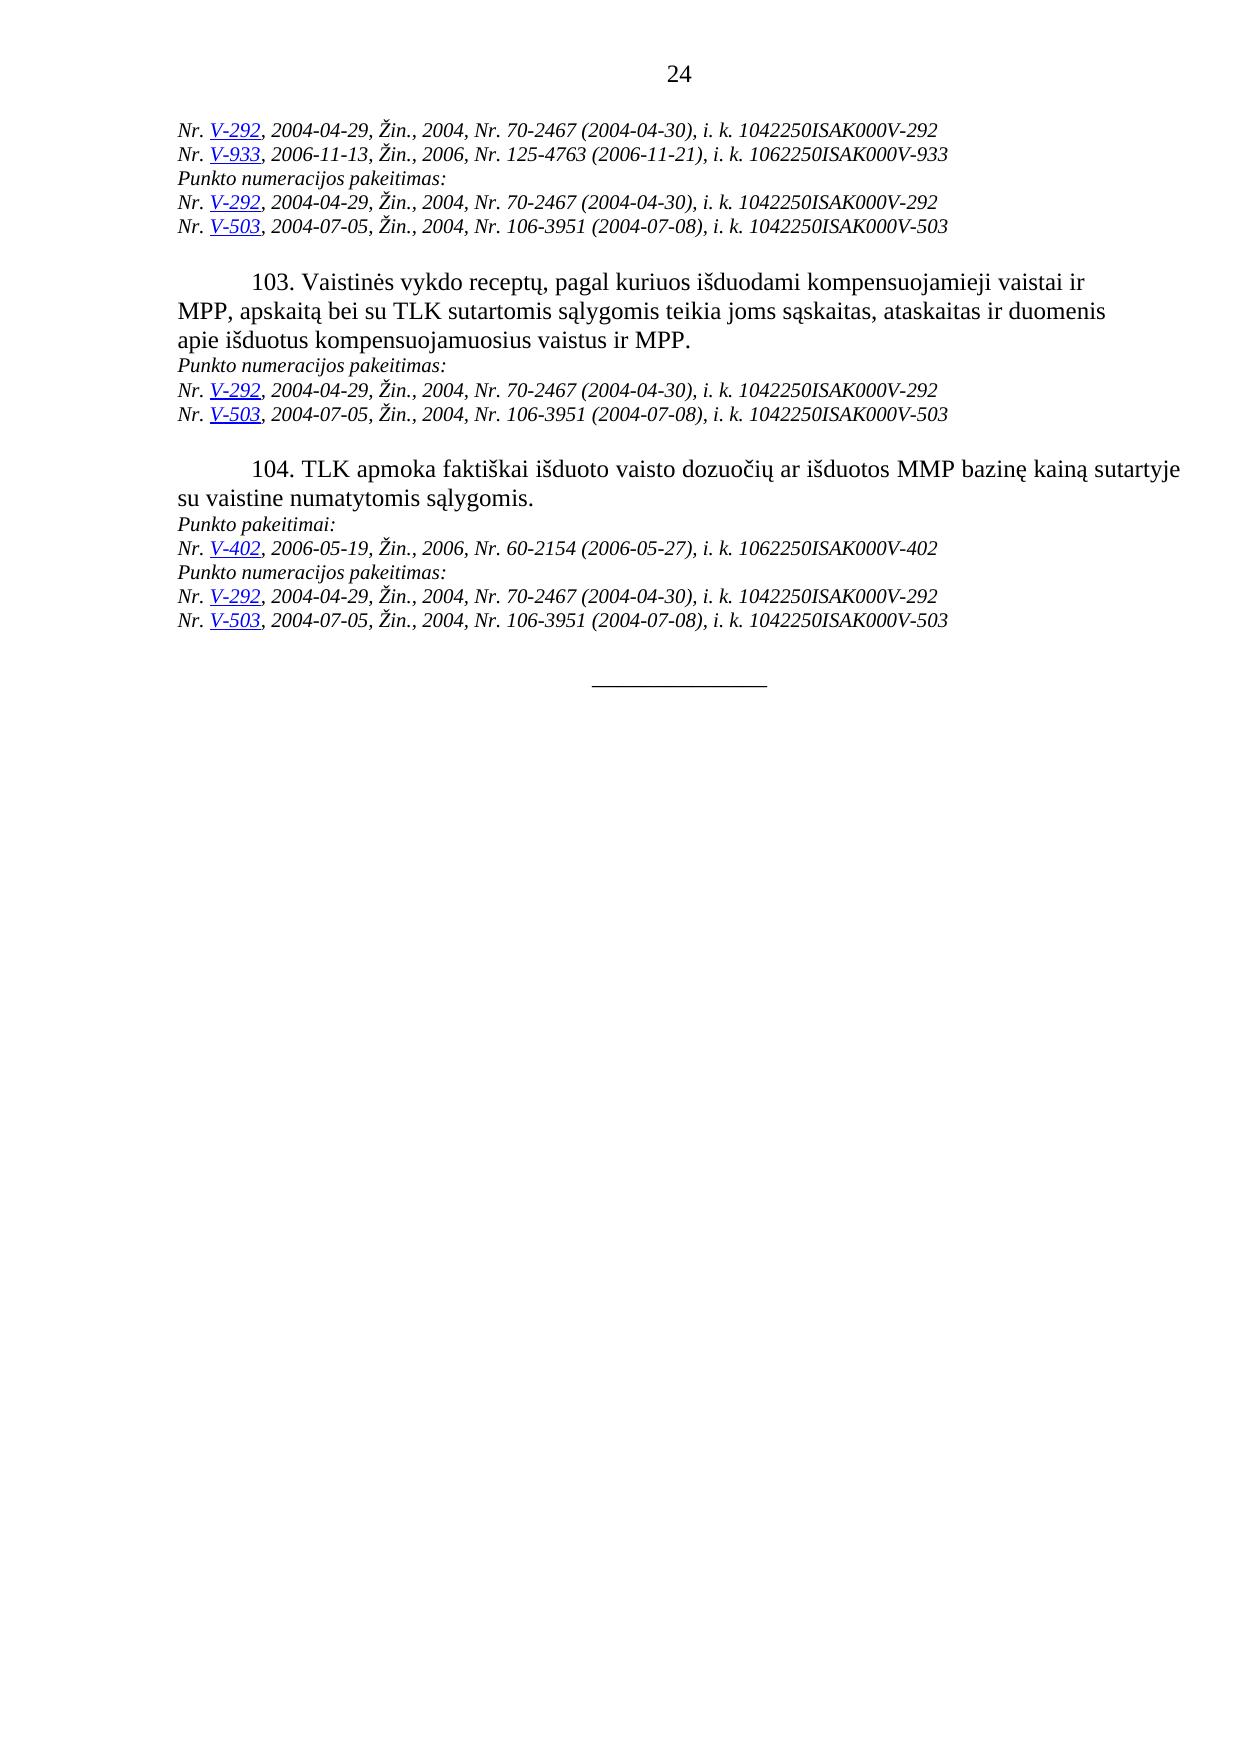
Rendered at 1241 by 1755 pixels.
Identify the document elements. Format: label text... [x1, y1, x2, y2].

text 103. Vaistinės vykdo receptų, pagal kuriuos išduodami kompensuojamieji vaistai ir MPP, apskaitą bei su TLK sutartomis sąlygomis teikia joms sąskaitas, ataskaitas ir duomenis apie išduotus kompensuojamuosius vaistus ir MPP. [177, 267, 1122, 353]
text Punkto numeracijos pakeitimas: [177, 353, 1181, 377]
text Nr. V-292, 2004-04-29, Žin., 2004, Nr. 70-2467 (2004-04-30), i. k. 1042250ISAK000V-292 [177, 377, 1181, 402]
text Nr. V-503, 2004-07-05, Žin., 2004, Nr. 106-3951 (2004-07-08), i. k. 1042250ISAK000V-503 [177, 402, 1181, 426]
text Punkto numeracijos pakeitimas: [177, 166, 1181, 190]
text Nr. V-503, 2004-07-05, Žin., 2004, Nr. 106-3951 (2004-07-08), i. k. 1042250ISAK000V-503 [177, 608, 1181, 632]
text ______________ [177, 661, 1181, 690]
text Nr. V-503, 2004-07-05, Žin., 2004, Nr. 106-3951 (2004-07-08), i. k. 1042250ISAK000V-503 [177, 214, 1181, 238]
text Nr. V-292, 2004-04-29, Žin., 2004, Nr. 70-2467 (2004-04-30), i. k. 1042250ISAK000V-292 [177, 118, 1181, 142]
text Nr. V-933, 2006-11-13, Žin., 2006, Nr. 125-4763 (2006-11-21), i. k. 1062250ISAK000V-933 [177, 142, 1181, 166]
text Nr. V-292, 2004-04-29, Žin., 2004, Nr. 70-2467 (2004-04-30), i. k. 1042250ISAK000V-292 [177, 190, 1181, 214]
text Nr. V-292, 2004-04-29, Žin., 2004, Nr. 70-2467 (2004-04-30), i. k. 1042250ISAK000V-292 [177, 584, 1181, 608]
text Punkto numeracijos pakeitimas: [177, 560, 1181, 584]
text Punkto pakeitimai: [177, 512, 1181, 536]
text Nr. V-402, 2006-05-19, Žin., 2006, Nr. 60-2154 (2006-05-27), i. k. 1062250ISAK000V-402 [177, 536, 1181, 560]
text 104. TLK apmoka faktiškai išduoto vaisto dozuočių ar išduotos MMP bazinę kainą sutartyje su vaistine numatytomis sąlygomis. [177, 454, 1181, 512]
